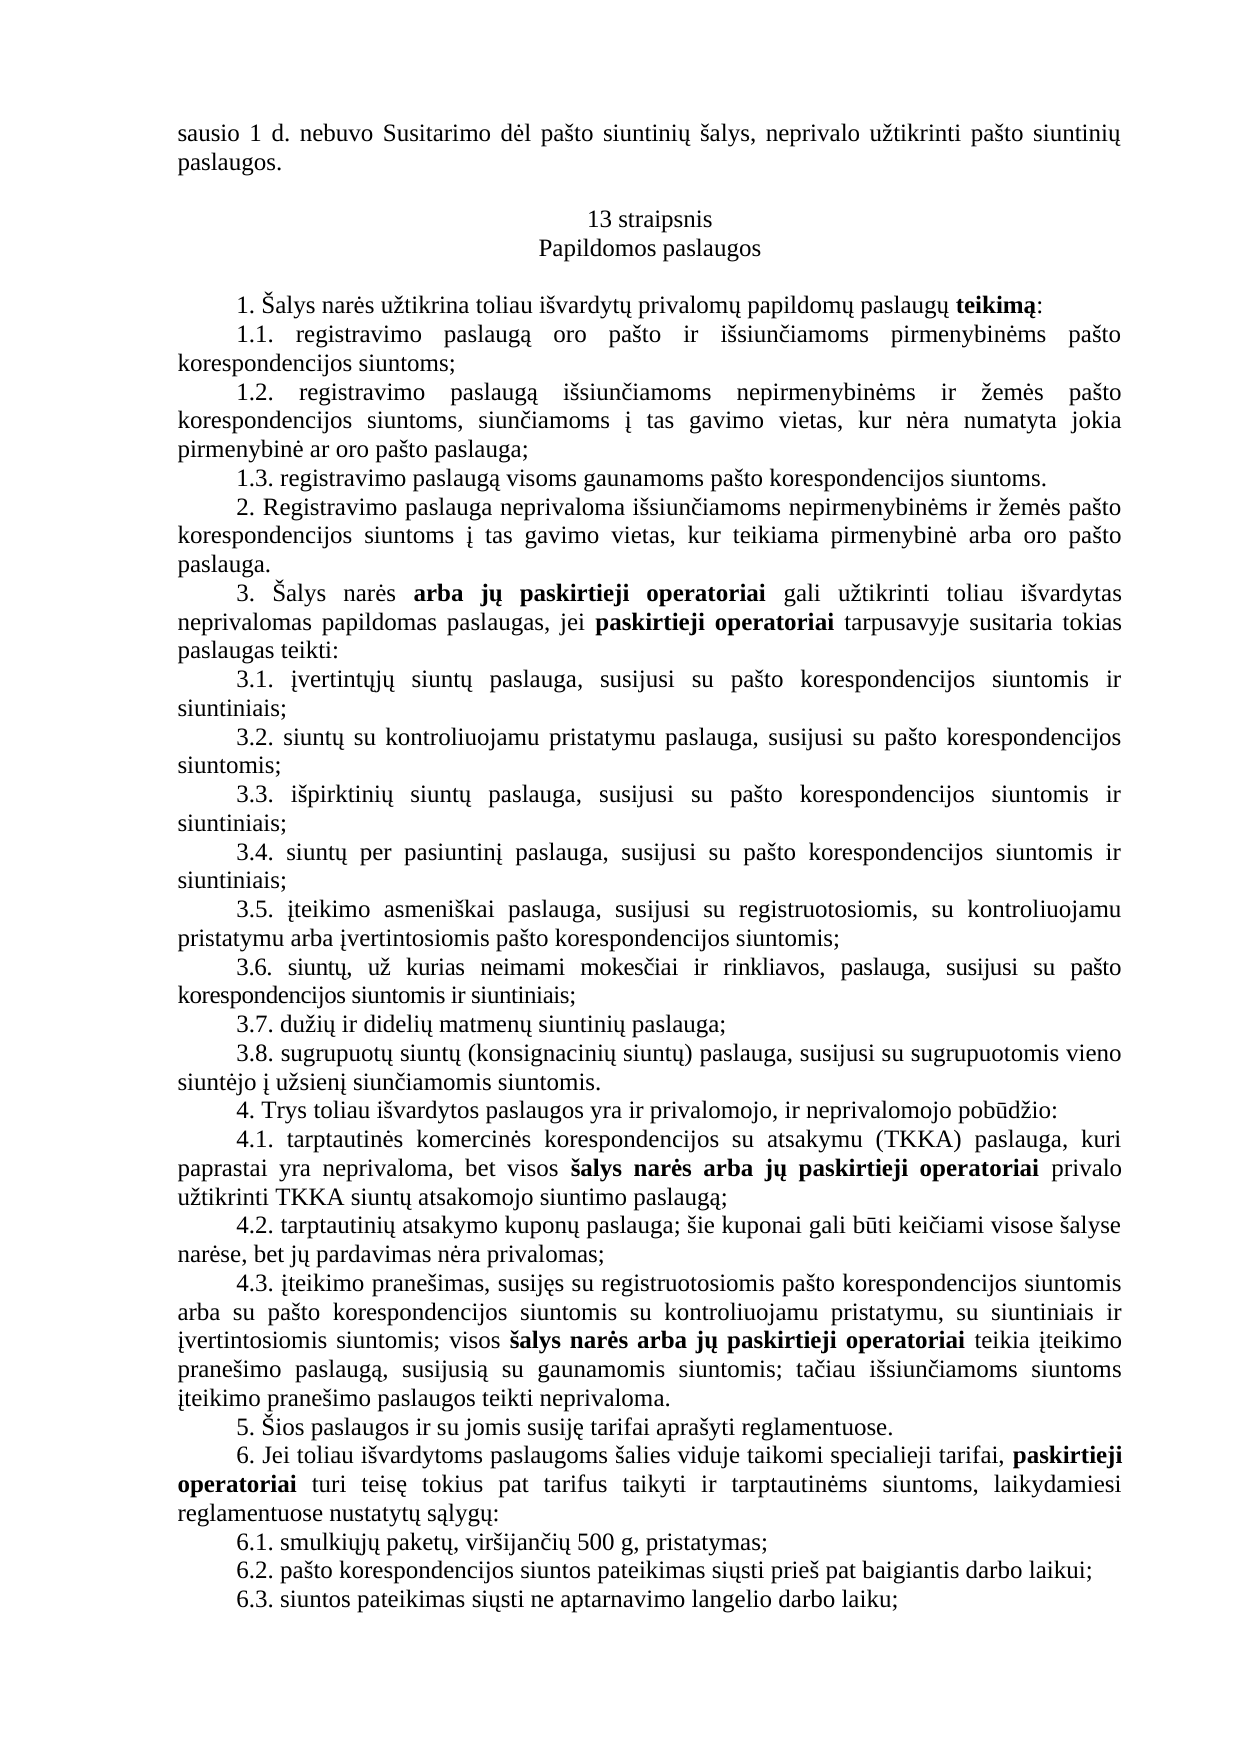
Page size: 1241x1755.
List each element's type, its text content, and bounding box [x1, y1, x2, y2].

text 4.2. tarptautinių atsakymo kuponų paslauga; šie kuponai gali būti keičiami visose šalyse narėse, bet jų pardavimas nėra privalomas; [177, 1211, 1122, 1268]
text 5. Šios paslaugos ir su jomis susiję tarifai aprašyti reglamentuose. [177, 1412, 1122, 1441]
text 4.1. tarptautinės komercinės korespondencijos su atsakymu (TKKA) paslauga, kuri paprastai yra neprivaloma, bet visos šalys narės arba jų paskirtieji operatoriai privalo užtikrinti TKKA siuntų atsakomojo siuntimo paslaugą; [177, 1124, 1122, 1211]
text Papildomos paslaugos [177, 233, 1122, 262]
text 3.3. išpirktinių siuntų paslauga, susijusi su pašto korespondencijos siuntomis ir siuntiniais; [177, 779, 1122, 837]
text 2. Registravimo paslauga neprivaloma išsiunčiamoms nepirmenybinėms ir žemės pašto korespondencijos siuntoms į tas gavimo vietas, kur teikiama pirmenybinė arba oro pašto paslauga. [177, 492, 1122, 578]
text sausio 1 d. nebuvo Susitarimo dėl pašto siuntinių šalys, neprivalo užtikrinti pašto siuntinių paslaugos. [177, 118, 1122, 176]
text 1. Šalys narės užtikrina toliau išvardytų privalomų papildomų paslaugų teikimą: [177, 291, 1122, 319]
text 3.8. sugrupuotų siuntų (konsignacinių siuntų) paslauga, susijusi su sugrupuotomis vieno siuntėjo į užsienį siunčiamomis siuntomis. [177, 1038, 1122, 1096]
text 3.5. įteikimo asmeniškai paslauga, susijusi su registruotosiomis, su kontroliuojamu pristatymu arba įvertintosiomis pašto korespondencijos siuntomis; [177, 894, 1122, 952]
text 4. Trys toliau išvardytos paslaugos yra ir privalomojo, ir neprivalomojo pobūdžio: [177, 1096, 1122, 1124]
text 1.1. registravimo paslaugą oro pašto ir išsiunčiamoms pirmenybinėms pašto korespondencijos siuntoms; [177, 319, 1122, 377]
text 3.7. dužių ir didelių matmenų siuntinių paslauga; [177, 1009, 1122, 1038]
text 1.3. registravimo paslaugą visoms gaunamoms pašto korespondencijos siuntoms. [177, 463, 1122, 492]
text 4.3. įteikimo pranešimas, susijęs su registruotosiomis pašto korespondencijos siuntomis arba su pašto korespondencijos siuntomis su kontroliuojamu pristatymu, su siuntiniais ir įvertintosiomis siuntomis; visos šalys narės arba jų paskirtieji operatoriai teikia įteikimo pranešimo paslaugą, susijusią su gaunamomis siuntomis; tačiau išsiunčiamoms siuntoms įteikimo pranešimo paslaugos teikti neprivaloma. [177, 1268, 1122, 1412]
text 6. Jei toliau išvardytoms paslaugoms šalies viduje taikomi specialieji tarifai, paskirtieji operatoriai turi teisę tokius pat tarifus taikyti ir tarptautinėms siuntoms, laikydamiesi reglamentuose nustatytų sąlygų: [177, 1441, 1122, 1527]
text 3. Šalys narės arba jų paskirtieji operatoriai gali užtikrinti toliau išvardytas neprivalomas papildomas paslaugas, jei paskirtieji operatoriai tarpusavyje susitaria tokias paslaugas teikti: [177, 578, 1122, 664]
text 6.2. pašto korespondencijos siuntos pateikimas siųsti prieš pat baigiantis darbo laikui; [177, 1556, 1122, 1584]
text 13 straipsnis [177, 204, 1122, 233]
text 3.4. siuntų per pasiuntinį paslauga, susijusi su pašto korespondencijos siuntomis ir siuntiniais; [177, 837, 1122, 894]
text 6.3. siuntos pateikimas siųsti ne aptarnavimo langelio darbo laiku; [177, 1584, 1122, 1613]
text 6.1. smulkiųjų paketų, viršijančių 500 g, pristatymas; [177, 1527, 1122, 1556]
text 3.1. įvertintųjų siuntų paslauga, susijusi su pašto korespondencijos siuntomis ir siuntiniais; [177, 664, 1122, 722]
text 3.6. siuntų, už kurias neimami mokesčiai ir rinkliavos, paslauga, susijusi su pašto korespondencijos siuntomis ir siuntiniais; [177, 952, 1122, 1009]
text 1.2. registravimo paslaugą išsiunčiamoms nepirmenybinėms ir žemės pašto korespondencijos siuntoms, siunčiamoms į tas gavimo vietas, kur nėra numatyta jokia pirmenybinė ar oro pašto paslauga; [177, 377, 1122, 463]
text 3.2. siuntų su kontroliuojamu pristatymu paslauga, susijusi su pašto korespondencijos siuntomis; [177, 722, 1122, 779]
